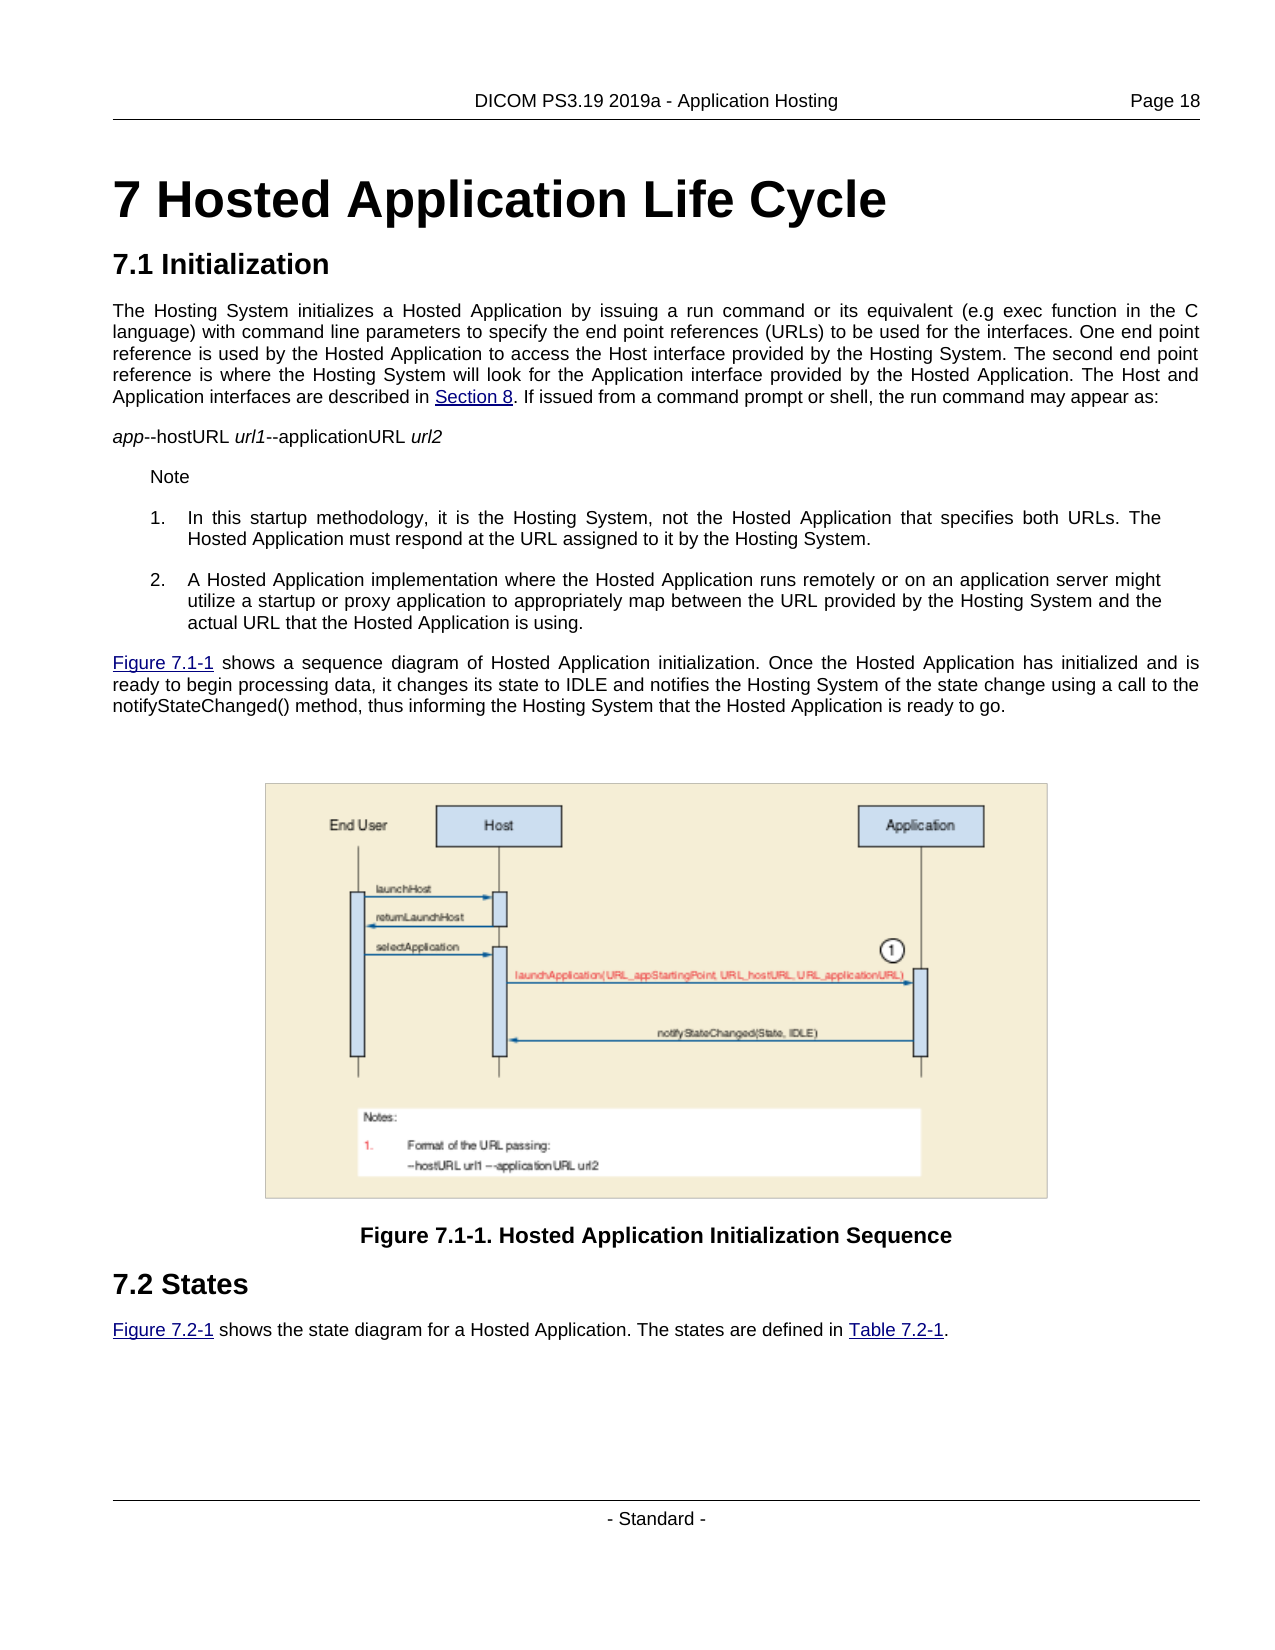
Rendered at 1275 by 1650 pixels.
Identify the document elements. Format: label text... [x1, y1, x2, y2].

text 7.2 States [112, 1267, 1200, 1301]
text Figure 7.1-1 shows a sequence diagram of Hosted Application initialization. Once the Hosted Application has initialized and is ready to begin processing data, it changes its state to IDLE and notifies the Hosting System of the state change using a call to the notifyStateChanged() method, thus informing the Hosting System that the Hosted Application is ready to go. [112, 652, 1200, 717]
text Note [150, 466, 1162, 488]
list A Hosted Application implementation where the Hosted Application runs remotely or on an application server might utilize a startup or proxy application to appropriately map between the URL provided by the Hosting System and the actual URL that the Hosted Application is using. [150, 568, 1162, 633]
text Figure 7.1-1. Hosted Application Initialization Sequence [112, 1222, 1200, 1248]
text The Hosting System initializes a Hosted Application by issuing a run command or its equivalent (e.g exec function in the C language) with command line parameters to specify the end point references (URLs) to be used for the interfaces. One end point reference is used by the Hosted Application to access the Host interface provided by the Hosting System. The second end point reference is where the Hosting System will look for the Application interface provided by the Hosted Application. The Host and Application interfaces are described in Section 8. If issued from a command prompt or shell, the run command may appear as: [112, 299, 1200, 407]
picture [264, 782, 1049, 1200]
text 7.1 Initialization [112, 247, 1200, 281]
text 7 Hosted Application Life Cycle [112, 169, 1200, 228]
text app--hostURL url1--applicationURL url2 [112, 426, 1200, 447]
list In this startup methodology, it is the Hosting System, not the Hosted Application that specifies both URLs. The Hosted Application must respond at the URL assigned to it by the Hosting System. [150, 507, 1162, 550]
text Figure 7.2-1 shows the state diagram for a Hosted Application. The states are defined in Table 7.2-1. [112, 1319, 1200, 1341]
